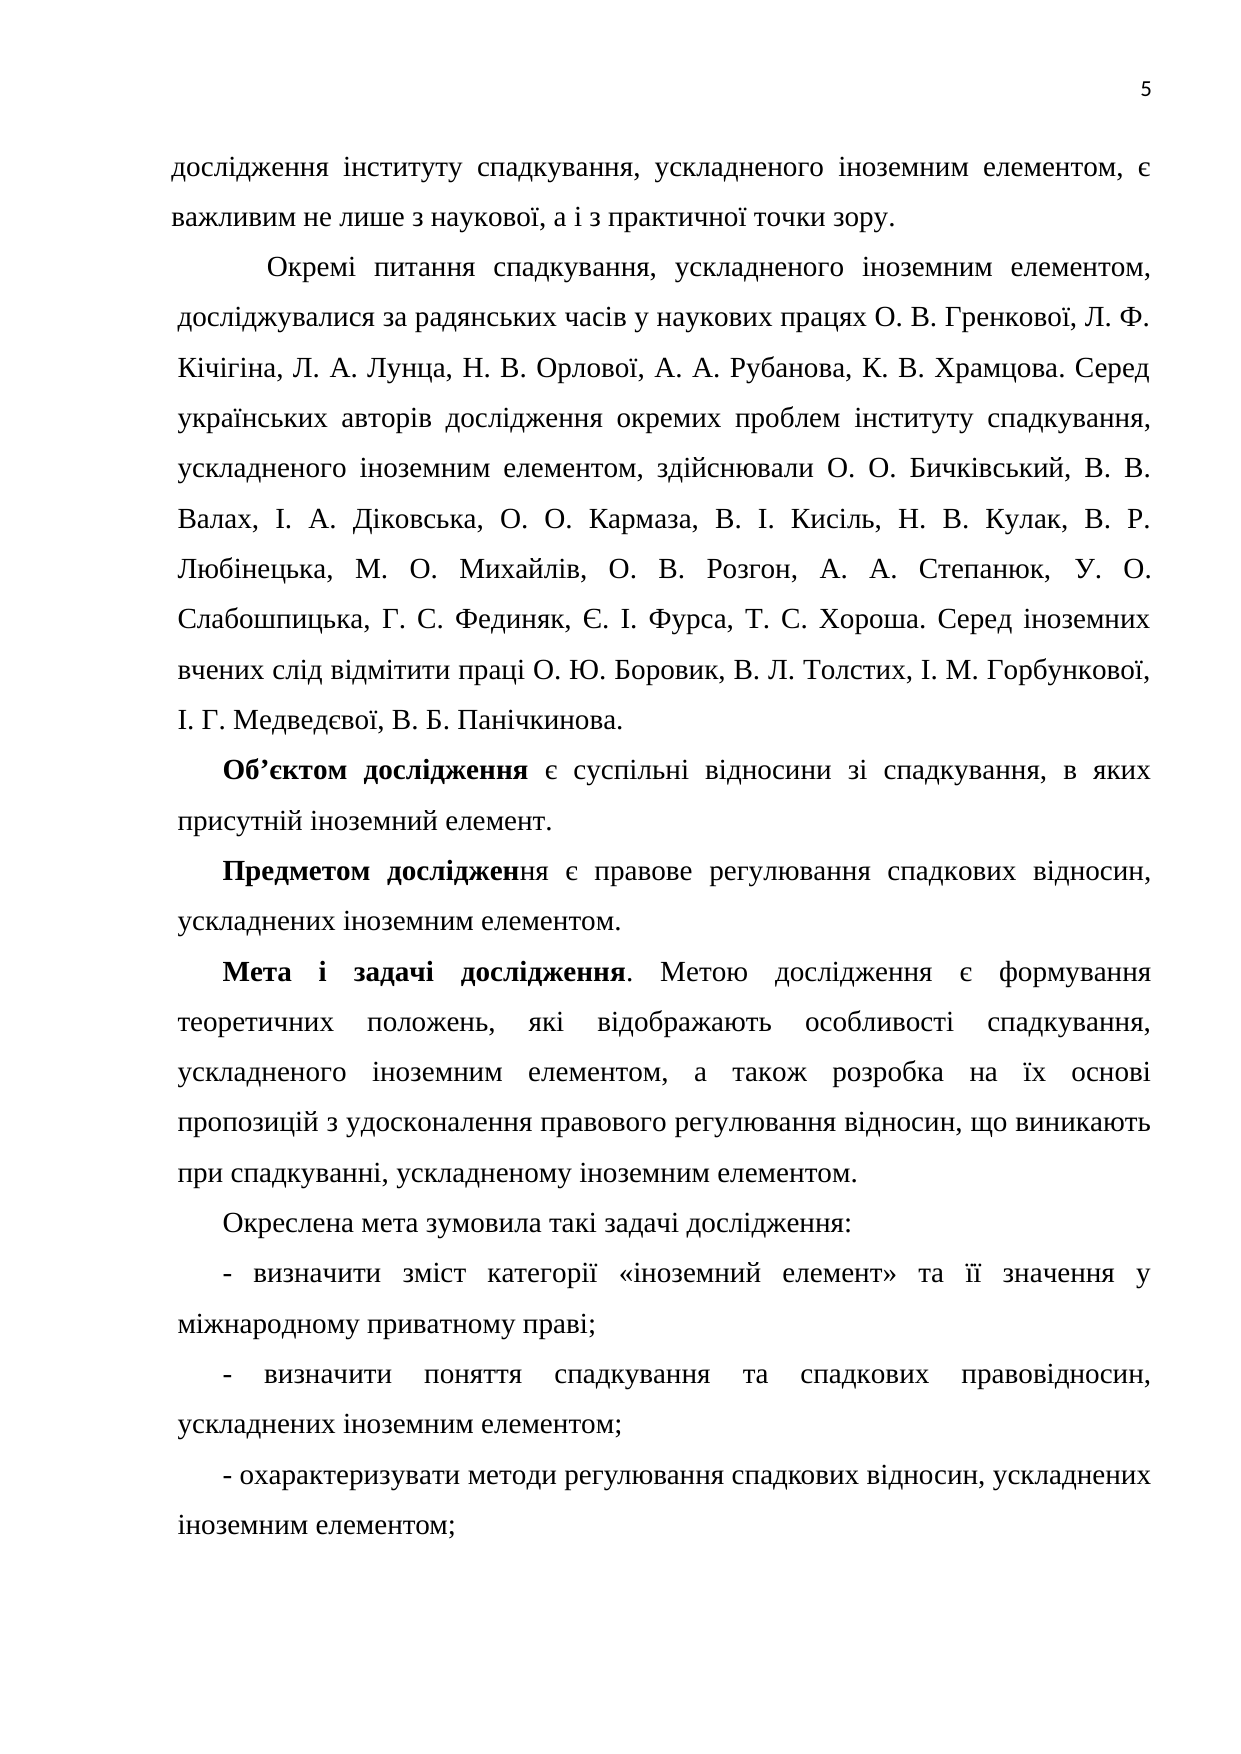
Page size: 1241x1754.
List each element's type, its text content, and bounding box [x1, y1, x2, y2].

text Об’єктом дослідження є суспільні відносини зі спадкування, в яких присутній іноземний елемент. [177, 752, 1152, 836]
text - визначити поняття спадкування та спадкових правовідносин, ускладнених іноземним елементом; [177, 1356, 1152, 1440]
text - визначити зміст категорії «іноземний елемент» та її значення у міжнародному приватному праві; [177, 1256, 1152, 1339]
text Предметом дослідження є правове регулювання спадкових відносин, ускладнених іноземним елементом. [177, 853, 1152, 937]
text Окремі питання спадкування, ускладненого іноземним елементом, досліджувалися за радянських часів у наукових працях О. В. Гренкової, Л. Ф. Кічігіна, Л. А. Лунца, Н. В. Орлової, А. А. Рубанова, К. В. Храмцова. Серед українських авторів дослідження окремих проблем інституту спадкування, ускладненого іноземним елементом, здійснювали О. О. Бичківський, В. В. Валах, І. А. Діковська, О. О. Кармаза, В. І. Кисіль, Н. В. Кулак, В. Р. Любінецька, М. О. Михайлів, О. В. Розгон, А. А. Степанюк, У. О. Слабошпицька, Г. С. Фединяк, Є. І. Фурса, Т. С. Хороша. Серед іноземних вчених слід відмітити праці О. Ю. Боровик, В. Л. Толстих, І. М. Горбункової, І. Г. Медведєвої, В. Б. Панічкинова. [177, 249, 1152, 736]
text Мета і задачі дослідження. Метою дослідження є формування теоретичних положень, які відображають особливості спадкування, ускладненого іноземним елементом, а також розробка на їх основі пропозицій з удосконалення правового регулювання відносин, що виникають при спадкуванні, ускладненому іноземним елементом. [177, 954, 1152, 1188]
text Окреслена мета зумовила такі задачі дослідження: [177, 1205, 1152, 1239]
text дослідження інституту спадкування, ускладненого іноземним елементом, є важливим не лише з наукової, а і з практичної точки зору. [171, 149, 1152, 232]
text - охарактеризувати методи регулювання спадкових відносин, ускладнених іноземним елементом; [177, 1457, 1152, 1541]
